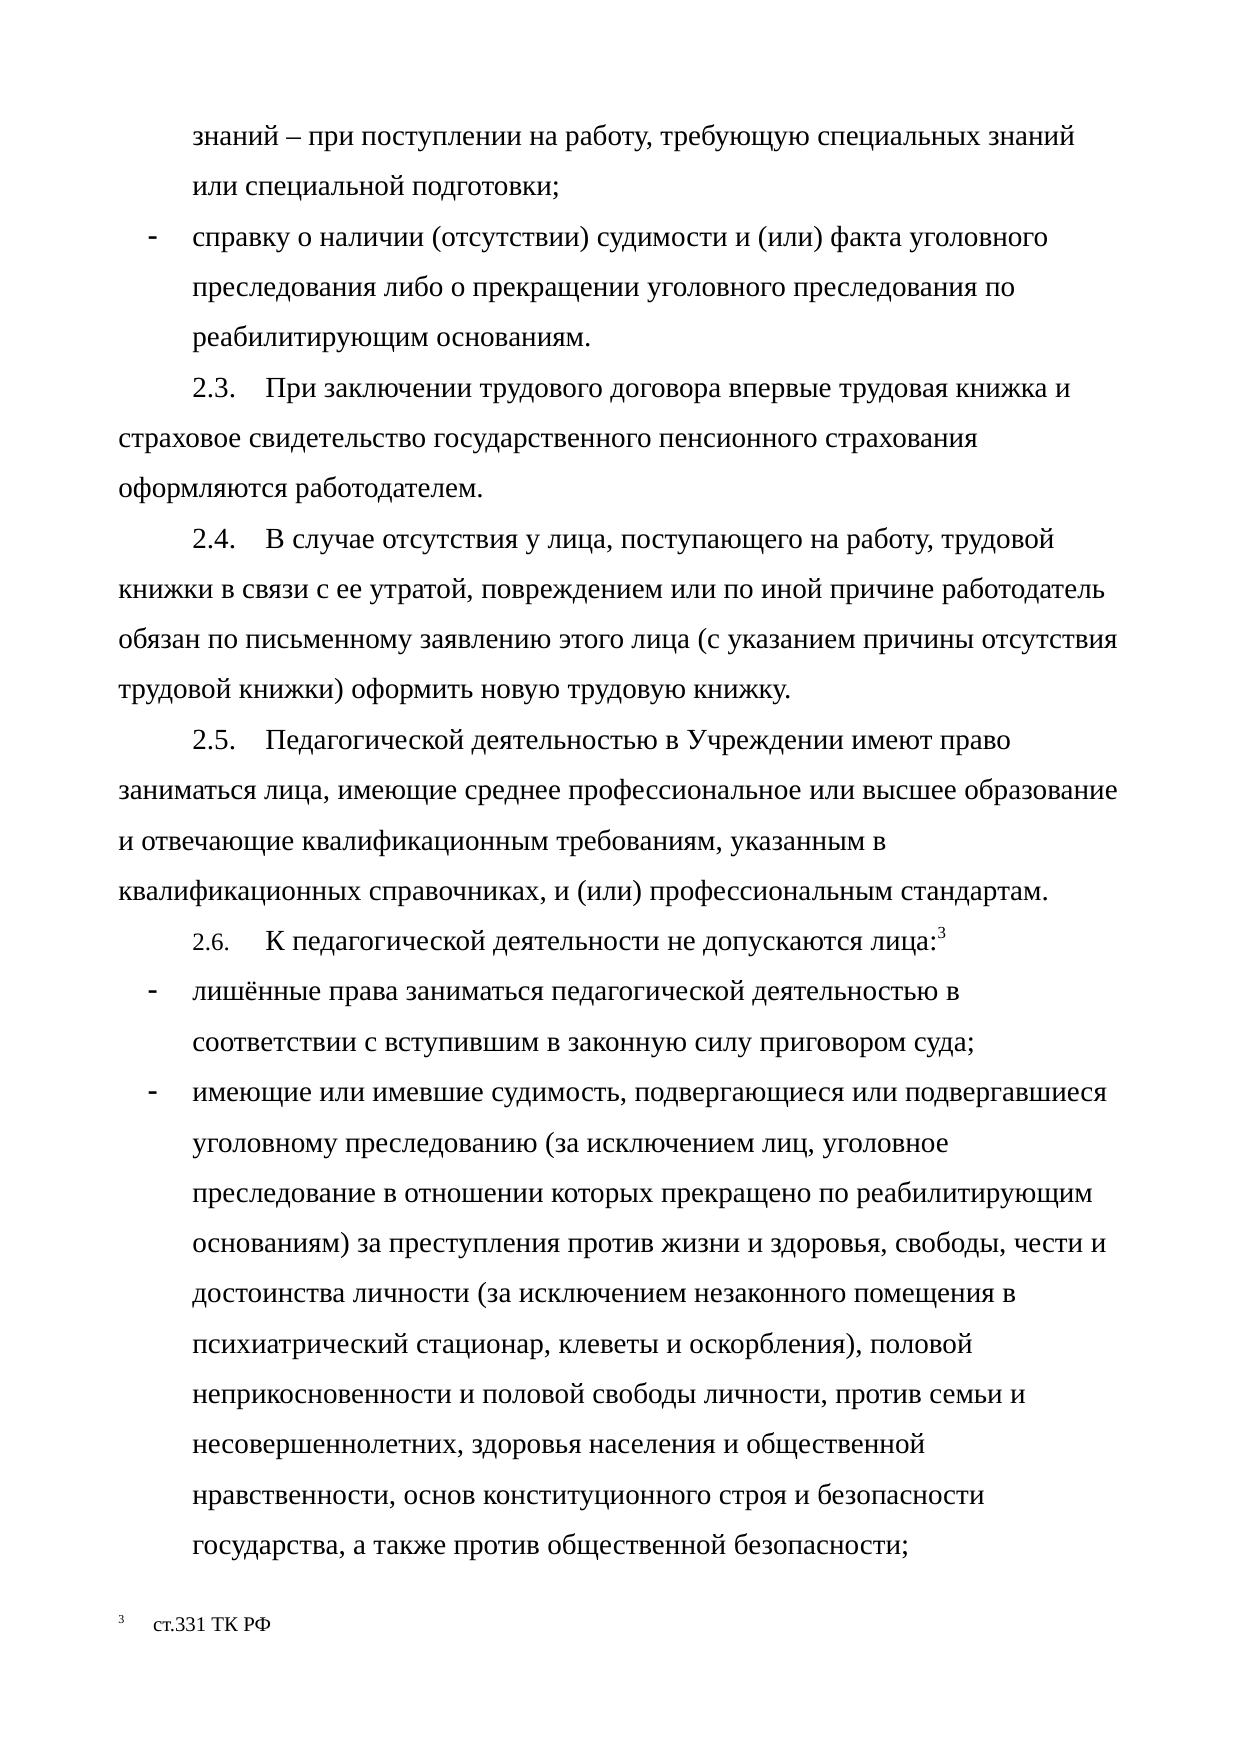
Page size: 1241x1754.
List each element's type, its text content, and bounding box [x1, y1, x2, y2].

list ст.331 ТК РФ [118, 1612, 1122, 1636]
list знаний – при поступлении на работу, требующую специальных знаний или специальной подготовки; [148, 118, 1122, 202]
list В случае отсутствия у лица, поступающего на работу, трудовой книжки в связи с ее утратой, повреждением или по иной причине работодатель обязан по письменному заявлению этого лица (с указанием причины отсутствия трудовой книжки) оформить новую трудовую книжку. [118, 521, 1122, 705]
list лишённые права заниматься педагогической деятельностью в соответствии с вступившим в законную силу приговором суда; [148, 973, 1122, 1057]
list К педагогической деятельности не допускаются лица: [118, 923, 1122, 957]
list При заключении трудового договора впервые трудовая книжка и страховое свидетельство государственного пенсионного страхования оформляются работодателем. [118, 370, 1122, 504]
list справку о наличии (отсутствии) судимости и (или) факта уголовного преследования либо о прекращении уголовного преследования по реабилитирующим основаниям. [148, 219, 1122, 353]
list Педагогической деятельностью в Учреждении имеют право заниматься лица, имеющие среднее профессиональное или высшее образование и отвечающие квалификационным требованиям, указанным в квалификационных справочниках, и (или) профессиональным стандартам. [118, 722, 1122, 906]
list имеющие или имевшие судимость, подвергающиеся или подвергавшиеся уголовному преследованию (за исключением лиц, уголовное преследование в отношении которых прекращено по реабилитирующим основаниям) за преступления против жизни и здоровья, свободы, чести и достоинства личности (за исключением незаконного помещения в психиатрический стационар, клеветы и оскорбления), половой неприкосновенности и половой свободы личности, против семьи и несовершеннолетних, здоровья населения и общественной нравственности, основ конституционного строя и безопасности государства, а также против общественной безопасности; [148, 1074, 1122, 1561]
